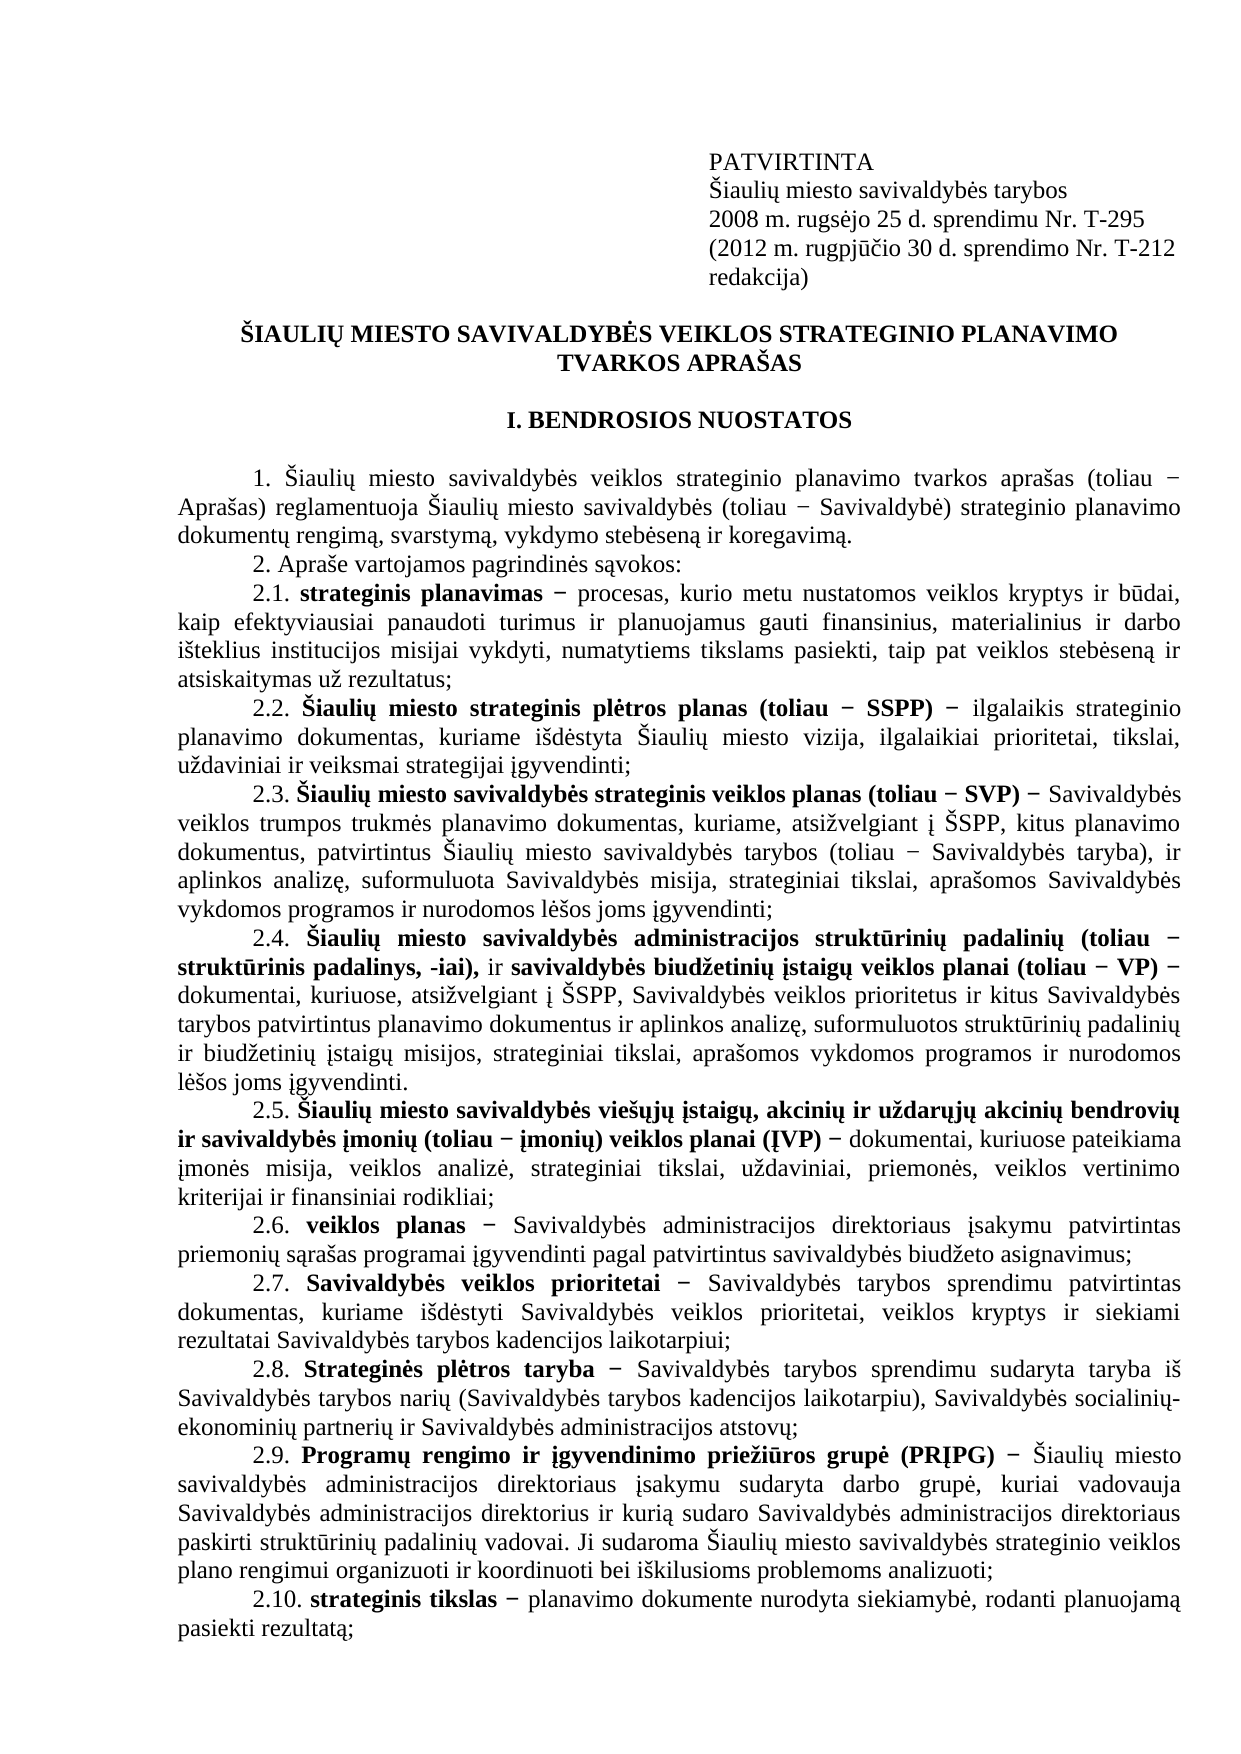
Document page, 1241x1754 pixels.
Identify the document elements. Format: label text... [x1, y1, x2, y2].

text 2.4. Šiaulių miesto savivaldybės administracijos struktūrinių padalinių (toliau − struktūrinis padalinys, -iai), ir savivaldybės biudžetinių įstaigų veiklos planai (toliau − VP) − dokumentai, kuriuose, atsižvelgiant į ŠSPP, Savivaldybės veiklos prioritetus ir kitus Savivaldybės tarybos patvirtintus planavimo dokumentus ir aplinkos analizę, suformuluotos struktūrinių padalinių ir biudžetinių įstaigų misijos, strateginiai tikslai, aprašomos vykdomos programos ir nurodomos lėšos joms įgyvendinti. [177, 923, 1181, 1096]
text 1. Šiaulių miesto savivaldybės veiklos strateginio planavimo tvarkos aprašas (toliau − Aprašas) reglamentuoja Šiaulių miesto savivaldybės (toliau − Savivaldybė) strateginio planavimo dokumentų rengimą, svarstymą, vykdymo stebėseną ir koregavimą. [177, 463, 1181, 549]
text 2.10. strateginis tikslas − planavimo dokumente nurodyta siekiamybė, rodanti planuojamą pasiekti rezultatą; [177, 1584, 1181, 1642]
text 2.2. Šiaulių miesto strateginis plėtros planas (toliau − SSPP) − ilgalaikis strateginio planavimo dokumentas, kuriame išdėstyta Šiaulių miesto vizija, ilgalaikiai prioritetai, tikslai, uždaviniai ir veiksmai strategijai įgyvendinti; [177, 693, 1181, 779]
text 2.7. Savivaldybės veiklos prioritetai − Savivaldybės tarybos sprendimu patvirtintas dokumentas, kuriame išdėstyti Savivaldybės veiklos prioritetai, veiklos kryptys ir siekiami rezultatai Savivaldybės tarybos kadencijos laikotarpiui; [177, 1268, 1181, 1354]
text TVARKOS APRAŠAS [177, 348, 1181, 377]
text 2.5. Šiaulių miesto savivaldybės viešųjų įstaigų, akcinių ir uždarųjų akcinių bendrovių ir savivaldybės įmonių (toliau − įmonių) veiklos planai (ĮVP) − dokumentai, kuriuose pateikiama įmonės misija, veiklos analizė, strateginiai tikslai, uždaviniai, priemonės, veiklos vertinimo kriterijai ir finansiniai rodikliai; [177, 1096, 1181, 1211]
text 2.9. Programų rengimo ir įgyvendinimo priežiūros grupė (PRĮPG) − Šiaulių miesto savivaldybės administracijos direktoriaus įsakymu sudaryta darbo grupė, kuriai vadovauja Savivaldybės administracijos direktorius ir kurią sudaro Savivaldybės administracijos direktoriaus paskirti struktūrinių padalinių vadovai. Ji sudaroma Šiaulių miesto savivaldybės strateginio veiklos plano rengimui organizuoti ir koordinuoti bei iškilusioms problemoms analizuoti; [177, 1441, 1181, 1584]
text Šiaulių miesto savivaldybės tarybos [177, 176, 1181, 204]
text (2012 m. rugpjūčio 30 d. sprendimo Nr. T-212 [177, 233, 1181, 262]
text 2008 m. rugsėjo 25 d. sprendimu Nr. T-295 [177, 204, 1181, 233]
text PATVIRTINTA [177, 147, 1181, 176]
text 2.6. veiklos planas − Savivaldybės administracijos direktoriaus įsakymu patvirtintas priemonių sąrašas programai įgyvendinti pagal patvirtintus savivaldybės biudžeto asignavimus; [177, 1211, 1181, 1268]
text redakcija) [177, 262, 1181, 291]
text I. BENDROSIOS NUOSTATOS [177, 406, 1181, 434]
text 2.1. strateginis planavimas − procesas, kurio metu nustatomos veiklos kryptys ir būdai, kaip efektyviausiai panaudoti turimus ir planuojamus gauti finansinius, materialinius ir darbo išteklius institucijos misijai vykdyti, numatytiems tikslams pasiekti, taip pat veiklos stebėseną ir atsiskaitymas už rezultatus; [177, 578, 1181, 693]
text 2.8. Strateginės plėtros taryba − Savivaldybės tarybos sprendimu sudaryta taryba iš Savivaldybės tarybos narių (Savivaldybės tarybos kadencijos laikotarpiu), Savivaldybės socialinių- ekonominių partnerių ir Savivaldybės administracijos atstovų; [177, 1354, 1181, 1441]
text 2. Apraše vartojamos pagrindinės sąvokos: [177, 549, 1181, 578]
text 2.3. Šiaulių miesto savivaldybės strateginis veiklos planas (toliau − SVP) − Savivaldybės veiklos trumpos trukmės planavimo dokumentas, kuriame, atsižvelgiant į ŠSPP, kitus planavimo dokumentus, patvirtintus Šiaulių miesto savivaldybės tarybos (toliau − Savivaldybės taryba), ir aplinkos analizę, suformuluota Savivaldybės misija, strateginiai tikslai, aprašomos Savivaldybės vykdomos programos ir nurodomos lėšos joms įgyvendinti; [177, 779, 1181, 923]
text ŠIAULIŲ MIESTO SAVIVALDYBĖS VEIKLOS STRATEGINIO PLANAVIMO [177, 319, 1181, 348]
